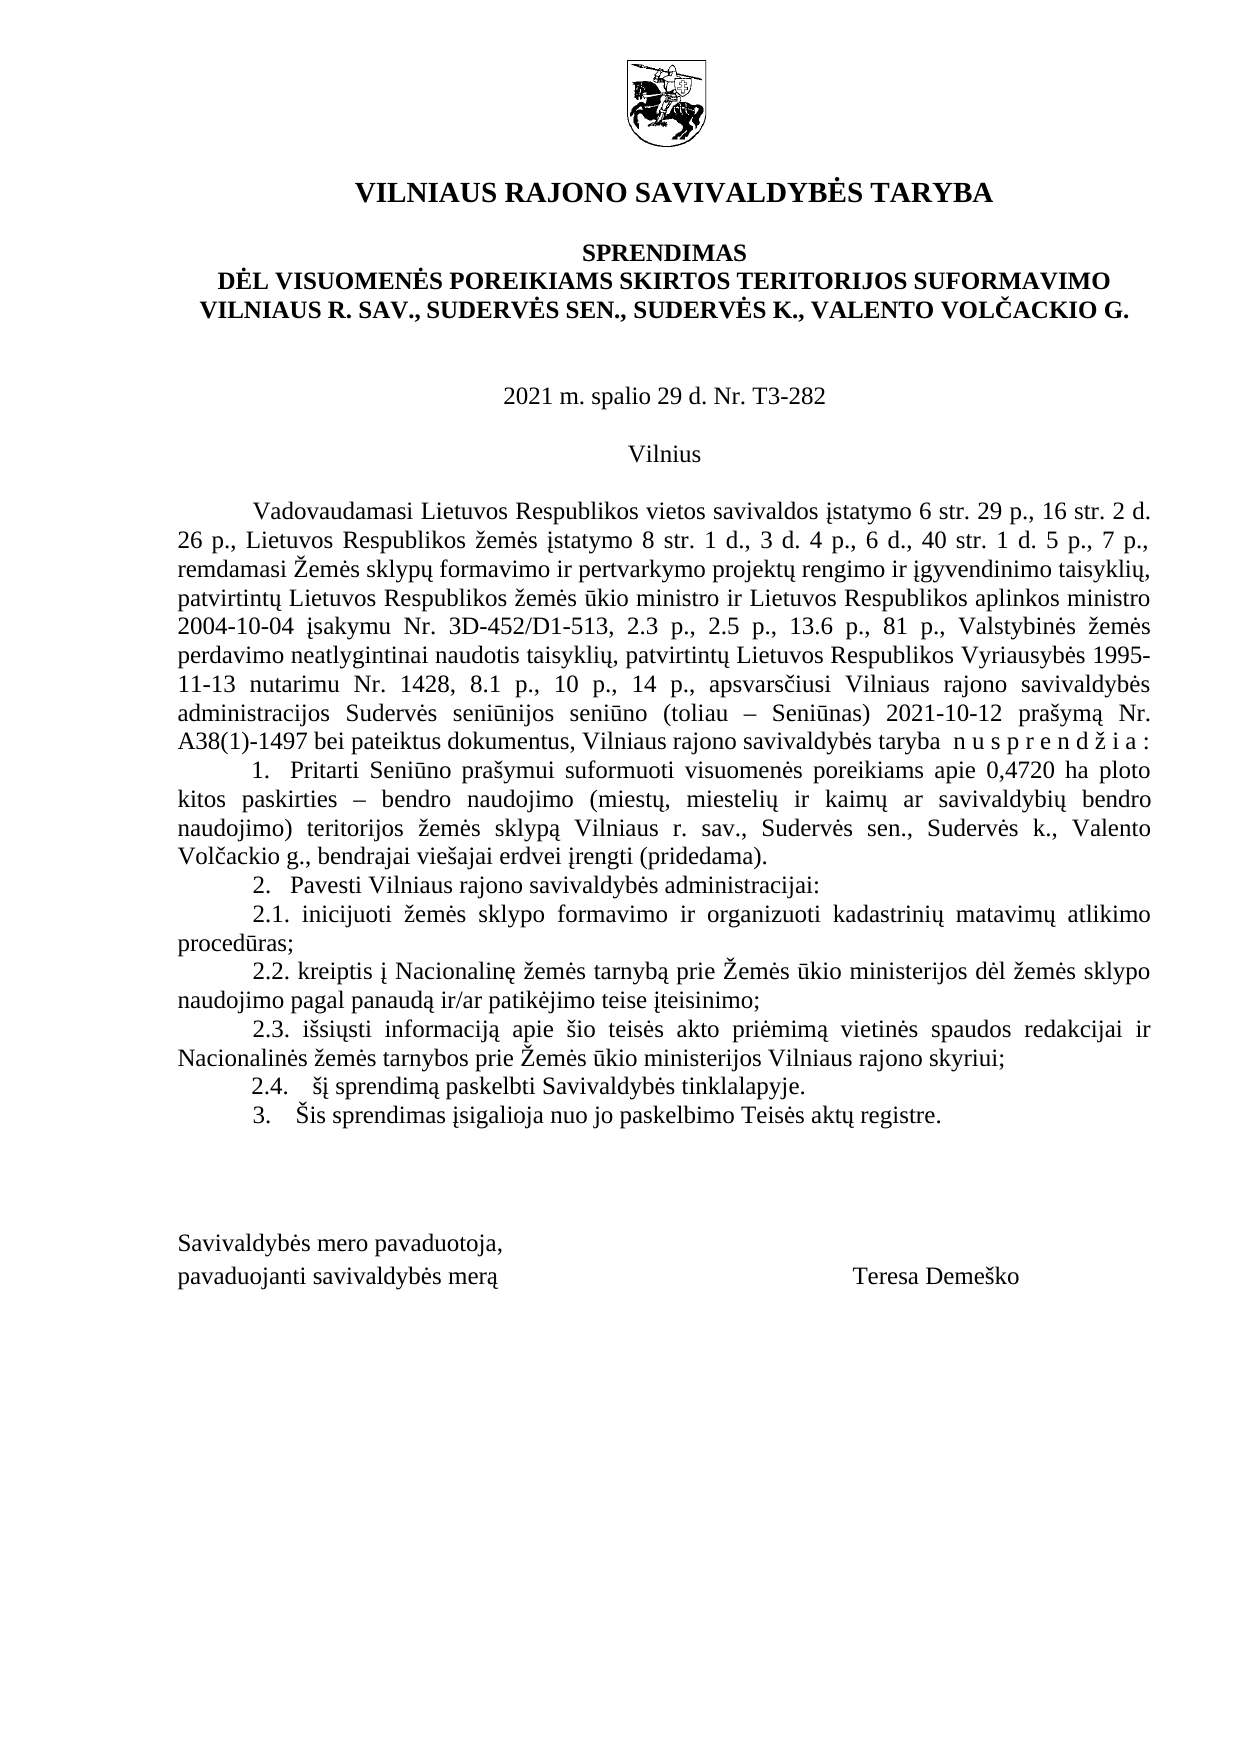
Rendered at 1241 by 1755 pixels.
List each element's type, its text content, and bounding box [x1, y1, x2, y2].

text VILNIAUS RAJONO SAVIVALDYBĖS TARYBA [192, 175, 1156, 209]
text 1. Pritarti Seniūno prašymui suformuoti visuomenės poreikiams apie 0,4720 ha ploto kitos paskirties – bendro naudojimo (miestų, miestelių ir kaimų ar savivaldybių bendro naudojimo) teritorijos žemės sklypą Vilniaus r. sav., Sudervės sen., Sudervės k., Valento Volčackio g., bendrajai viešajai erdvei įrengti (pridedama). [177, 755, 1152, 870]
text Savivaldybės mero pavaduotoja, [177, 1228, 1152, 1257]
text 2.2. kreiptis į Nacionalinę žemės tarnybą prie Žemės ūkio ministerijos dėl žemės sklypo naudojimo pagal panaudą ir/ar patikėjimo teise įteisinimo; [177, 956, 1152, 1014]
text Vadovaudamasi Lietuvos Respublikos vietos savivaldos įstatymo 6 str. 29 p., 16 str. 2 d. 26 p., Lietuvos Respublikos žemės įstatymo 8 str. 1 d., 3 d. 4 p., 6 d., 40 str. 1 d. 5 p., 7 p., remdamasi Žemės sklypų formavimo ir pertvarkymo projektų rengimo ir įgyvendinimo taisyklių, patvirtintų Lietuvos Respublikos žemės ūkio ministro ir Lietuvos Respublikos aplinkos ministro 2004-10-04 įsakymu Nr. 3D-452/D1-513, 2.3 p., 2.5 p., 13.6 p., 81 p., Valstybinės žemės perdavimo neatlygintinai naudotis taisyklių, patvirtintų Lietuvos Respublikos Vyriausybės 1995-11-13 nutarimu Nr. 1428, 8.1 p., 10 p., 14 p., apsvarsčiusi Vilniaus rajono savivaldybės administracijos Sudervės seniūnijos seniūno (toliau – Seniūnas) 2021-10-12 prašymą Nr. A38(1)-1497 bei pateiktus dokumentus, Vilniaus rajono savivaldybės taryba n u s p r e n d ž i a : [177, 496, 1152, 755]
text pavaduojanti savivaldybės merą Teresa Demeško [177, 1261, 1152, 1290]
text SPRENDIMAS [177, 238, 1152, 266]
text DĖL VISUOMENĖS POREIKIAMS SKIRTOS TERITORIJOS SUFORMAVIMO VILNIAUS R. SAV., SUDERVĖS SEN., SUDERVĖS K., VALENTO VOLČACKIO G. [177, 266, 1152, 324]
text 2021 m. spalio 29 d. Nr. T3-282 [177, 381, 1152, 410]
text 2.1. inicijuoti žemės sklypo formavimo ir organizuoti kadastrinių matavimų atlikimo procedūras; [177, 899, 1152, 956]
text Vilnius [177, 439, 1152, 468]
text 2.4. šį sprendimą paskelbti Savivaldybės tinklalapyje. [177, 1071, 1152, 1100]
text 2. Pavesti Vilniaus rajono savivaldybės administracijai: [252, 870, 1152, 899]
text 3. Šis sprendimas įsigalioja nuo jo paskelbimo Teisės aktų registre. [215, 1100, 1152, 1129]
text 2.3. išsiųsti informaciją apie šio teisės akto priėmimą vietinės spaudos redakcijai ir Nacionalinės žemės tarnybos prie Žemės ūkio ministerijos Vilniaus rajono skyriui; [177, 1014, 1152, 1071]
